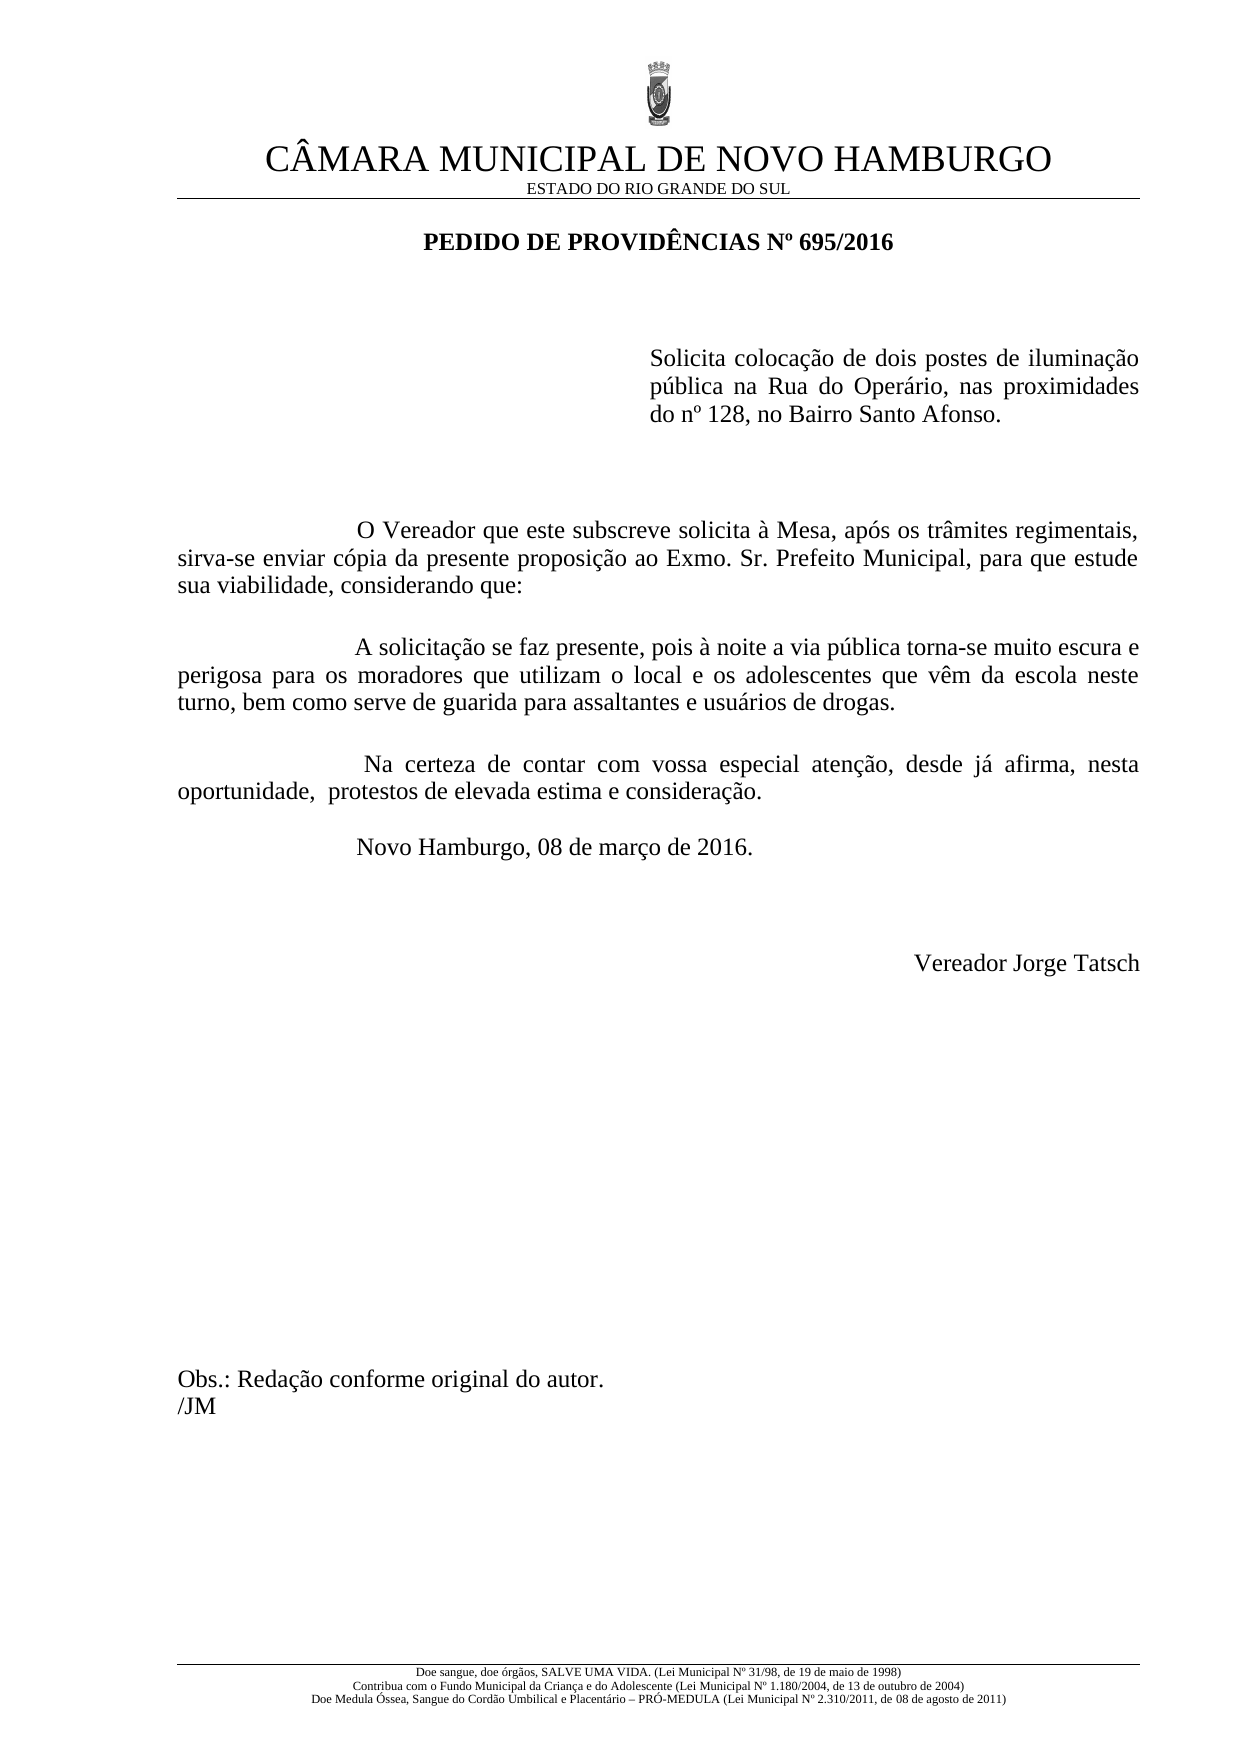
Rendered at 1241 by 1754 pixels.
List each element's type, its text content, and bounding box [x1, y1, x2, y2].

text Novo Hamburgo, 08 de março de 2016. [177, 833, 1140, 861]
text Solicita colocação de dois postes de iluminação pública na Rua do Operário, nas proximidades do nº 128, no Bairro Santo Afonso. [649, 344, 1140, 428]
text O Vereador que este subscreve solicita à Mesa, após os trâmites regimentais, sirva-se enviar cópia da presente proposição ao Exmo. Sr. Prefeito Municipal, para que estude sua viabilidade, considerando que: [177, 516, 1140, 599]
text A solicitação se faz presente, pois à noite a via pública torna-se muito escura e perigosa para os moradores que utilizam o local e os adolescentes que vêm da escola neste turno, bem como serve de guarida para assaltantes e usuários de drogas. [177, 633, 1140, 716]
text PEDIDO DE PROVIDÊNCIAS Nº 695/2016 [177, 228, 1140, 256]
text Na certeza de contar com vossa especial atenção, desde já afirma, nesta oportunidade, protestos de elevada estima e consideração. [177, 750, 1140, 805]
text /JM [177, 1392, 1140, 1420]
text Vereador Jorge Tatsch [177, 949, 1140, 977]
text Obs.: Redação conforme original do autor. [177, 1365, 1140, 1392]
